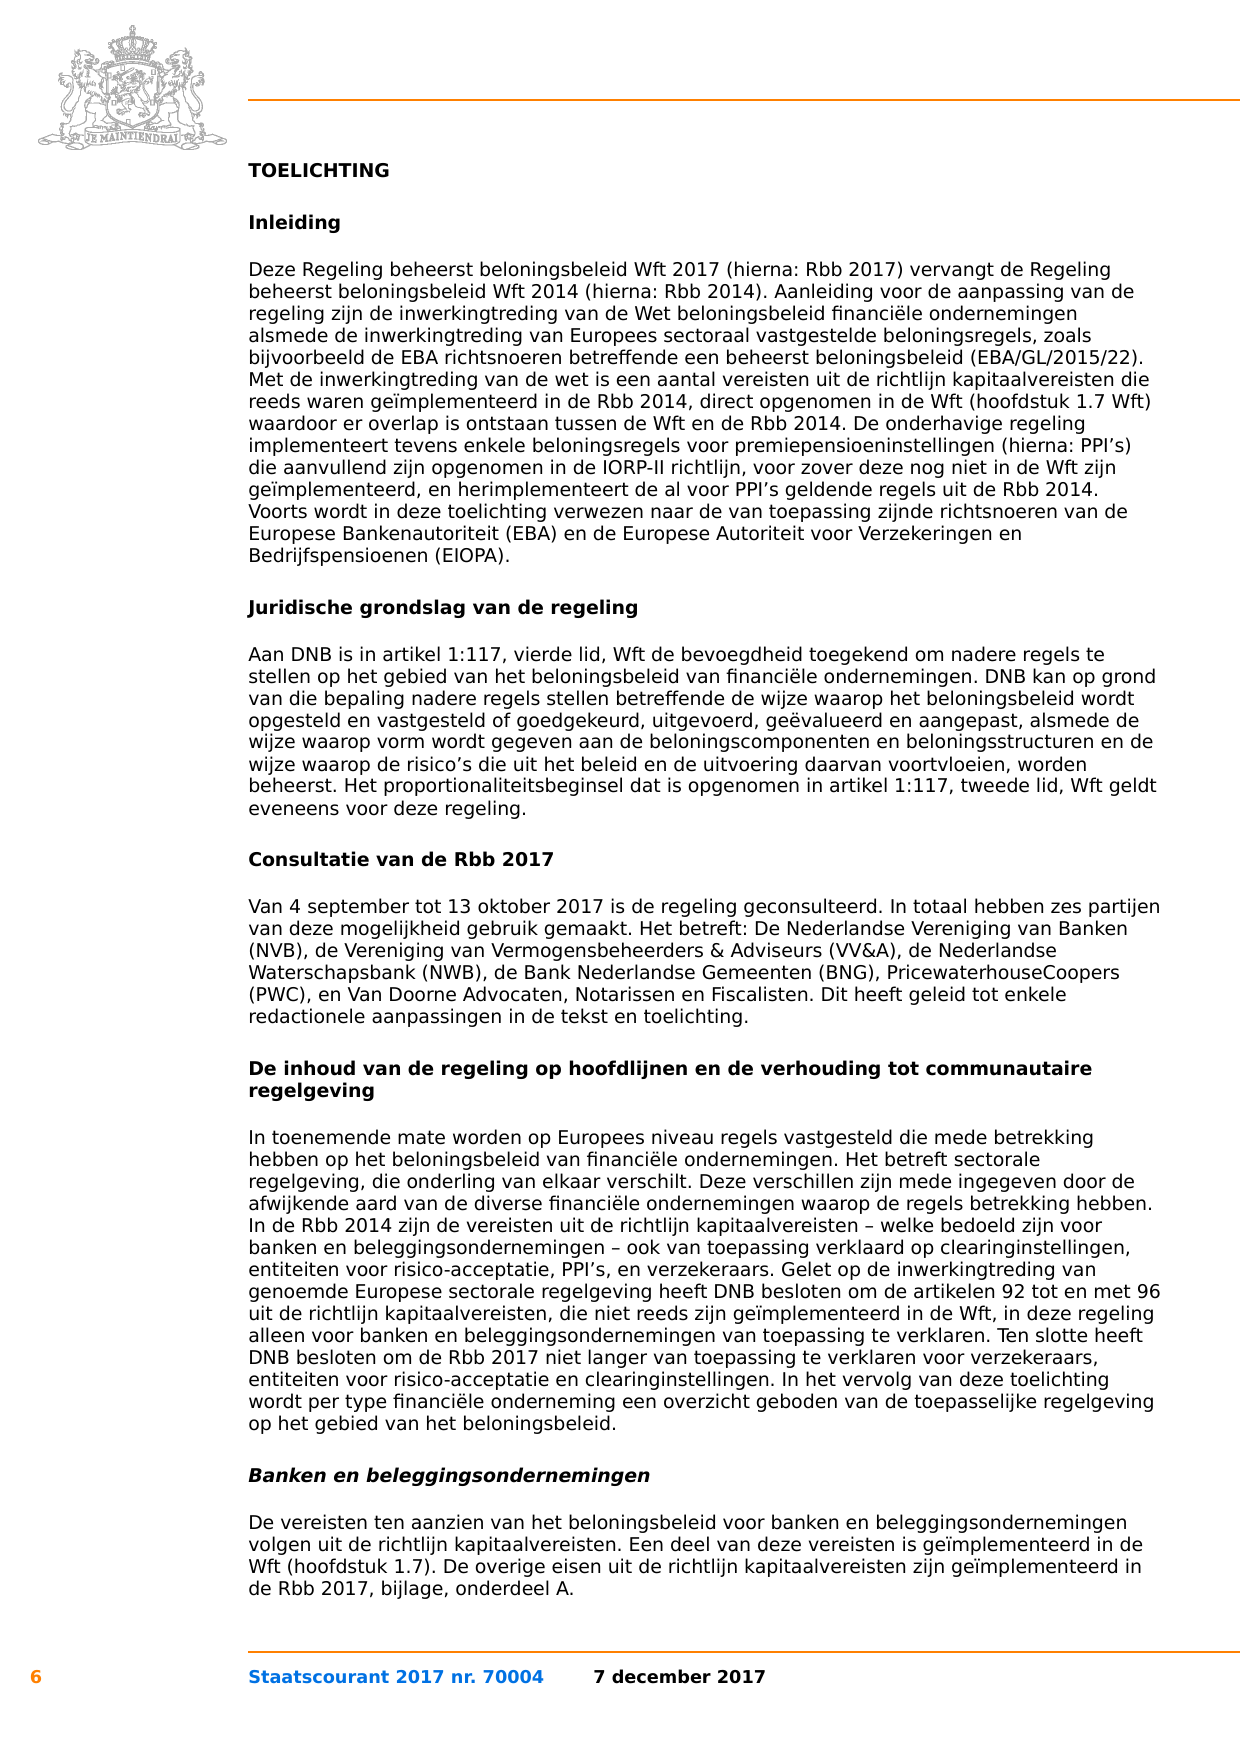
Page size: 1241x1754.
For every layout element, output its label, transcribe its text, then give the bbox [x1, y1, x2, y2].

text Aan DNB is in artikel 1:117, vierde lid, Wft de bevoegdheid toegekend om nadere regels te stellen op het gebied van het beloningsbeleid van financiële ondernemingen. DNB kan op grond van die bepaling nadere regels stellen betreffende de wijze waarop het beloningsbeleid wordt opgesteld en vastgesteld of goedgekeurd, uitgevoerd, geëvalueerd en aangepast, alsmede de wijze waarop vorm wordt gegeven aan de beloningscomponenten en beloningsstructuren en de wijze waarop de risico’s die uit het beleid en de uitvoering daarvan voortvloeien, worden beheerst. Het proportionaliteitsbeginsel dat is opgenomen in artikel 1:117, tweede lid, Wft geldt eveneens voor deze regeling. [248, 643, 1163, 819]
subtitle Consultatie van de Rbb 2017 [248, 849, 1163, 871]
text De vereisten ten aanzien van het beloningsbeleid voor banken en beleggingsondernemingen volgen uit de richtlijn kapitaalvereisten. Een deel van deze vereisten is geïmplementeerd in de Wft (hoofdstuk 1.7). De overige eisen uit de richtlijn kapitaalvereisten zijn geïmplementeerd in de Rbb 2017, bijlage, onderdeel A. [248, 1512, 1163, 1600]
subtitle TOELICHTING [248, 160, 1163, 182]
subtitle Inleiding [248, 212, 1163, 234]
subtitle De inhoud van de regeling op hoofdlijnen en de verhouding tot communautaire regelgeving [248, 1058, 1163, 1102]
picture [38, 25, 227, 150]
subtitle Juridische grondslag van de regeling [248, 597, 1163, 618]
text Deze Regeling beheerst beloningsbeleid Wft 2017 (hierna: Rbb 2017) vervangt de Regeling beheerst beloningsbeleid Wft 2014 (hierna: Rbb 2014). Aanleiding voor de aanpassing van de regeling zijn de inwerkingtreding van de Wet beloningsbeleid financiële ondernemingen alsmede de inwerkingtreding van Europees sectoraal vastgestelde beloningsregels, zoals bijvoorbeeld de EBA richtsnoeren betreffende een beheerst beloningsbeleid (EBA/GL/2015/22). Met de inwerkingtreding van de wet is een aantal vereisten uit de richtlijn kapitaalvereisten die reeds waren geïmplementeerd in de Rbb 2014, direct opgenomen in de Wft (hoofdstuk 1.7 Wft) waardoor er overlap is ontstaan tussen de Wft en de Rbb 2014. De onderhavige regeling implementeert tevens enkele beloningsregels voor premiepensioeninstellingen (hierna: PPI’s) die aanvullend zijn opgenomen in de IORP-II richtlijn, voor zover deze nog niet in de Wft zijn geïmplementeerd, en herimplementeert de al voor PPI’s geldende regels uit de Rbb 2014. Voorts wordt in deze toelichting verwezen naar de van toepassing zijnde richtsnoeren van de Europese Bankenautoriteit (EBA) en de Europese Autoriteit voor Verzekeringen en Bedrijfspensioenen (EIOPA). [248, 259, 1163, 567]
subtitle Banken en beleggingsondernemingen [248, 1465, 1163, 1487]
text Van 4 september tot 13 oktober 2017 is de regeling geconsulteerd. In totaal hebben zes partijen van deze mogelijkheid gebruik gemaakt. Het betreft: De Nederlandse Vereniging van Banken (NVB), de Vereniging van Vermogensbeheerders & Adviseurs (VV&A), de Nederlandse Waterschapsbank (NWB), de Bank Nederlandse Gemeenten (BNG), PricewaterhouseCoopers (PWC), en Van Doorne Advocaten, Notarissen en Fiscalisten. Dit heeft geleid tot enkele redactionele aanpassingen in de tekst en toelichting. [248, 896, 1163, 1028]
text In toenemende mate worden op Europees niveau regels vastgesteld die mede betrekking hebben op het beloningsbeleid van financiële ondernemingen. Het betreft sectorale regelgeving, die onderling van elkaar verschilt. Deze verschillen zijn mede ingegeven door de afwijkende aard van de diverse financiële ondernemingen waarop de regels betrekking hebben. In de Rbb 2014 zijn de vereisten uit de richtlijn kapitaalvereisten – welke bedoeld zijn voor banken en beleggingsondernemingen – ook van toepassing verklaard op clearinginstellingen, entiteiten voor risico-acceptatie, PPI’s, en verzekeraars. Gelet op de inwerkingtreding van genoemde Europese sectorale regelgeving heeft DNB besloten om de artikelen 92 tot en met 96 uit de richtlijn kapitaalvereisten, die niet reeds zijn geïmplementeerd in de Wft, in deze regeling alleen voor banken en beleggingsondernemingen van toepassing te verklaren. Ten slotte heeft DNB besloten om de Rbb 2017 niet langer van toepassing te verklaren voor verzekeraars, entiteiten voor risico-acceptatie en clearinginstellingen. In het vervolg van deze toelichting wordt per type financiële onderneming een overzicht geboden van de toepasselijke regelgeving op het gebied van het beloningsbeleid. [248, 1127, 1163, 1435]
